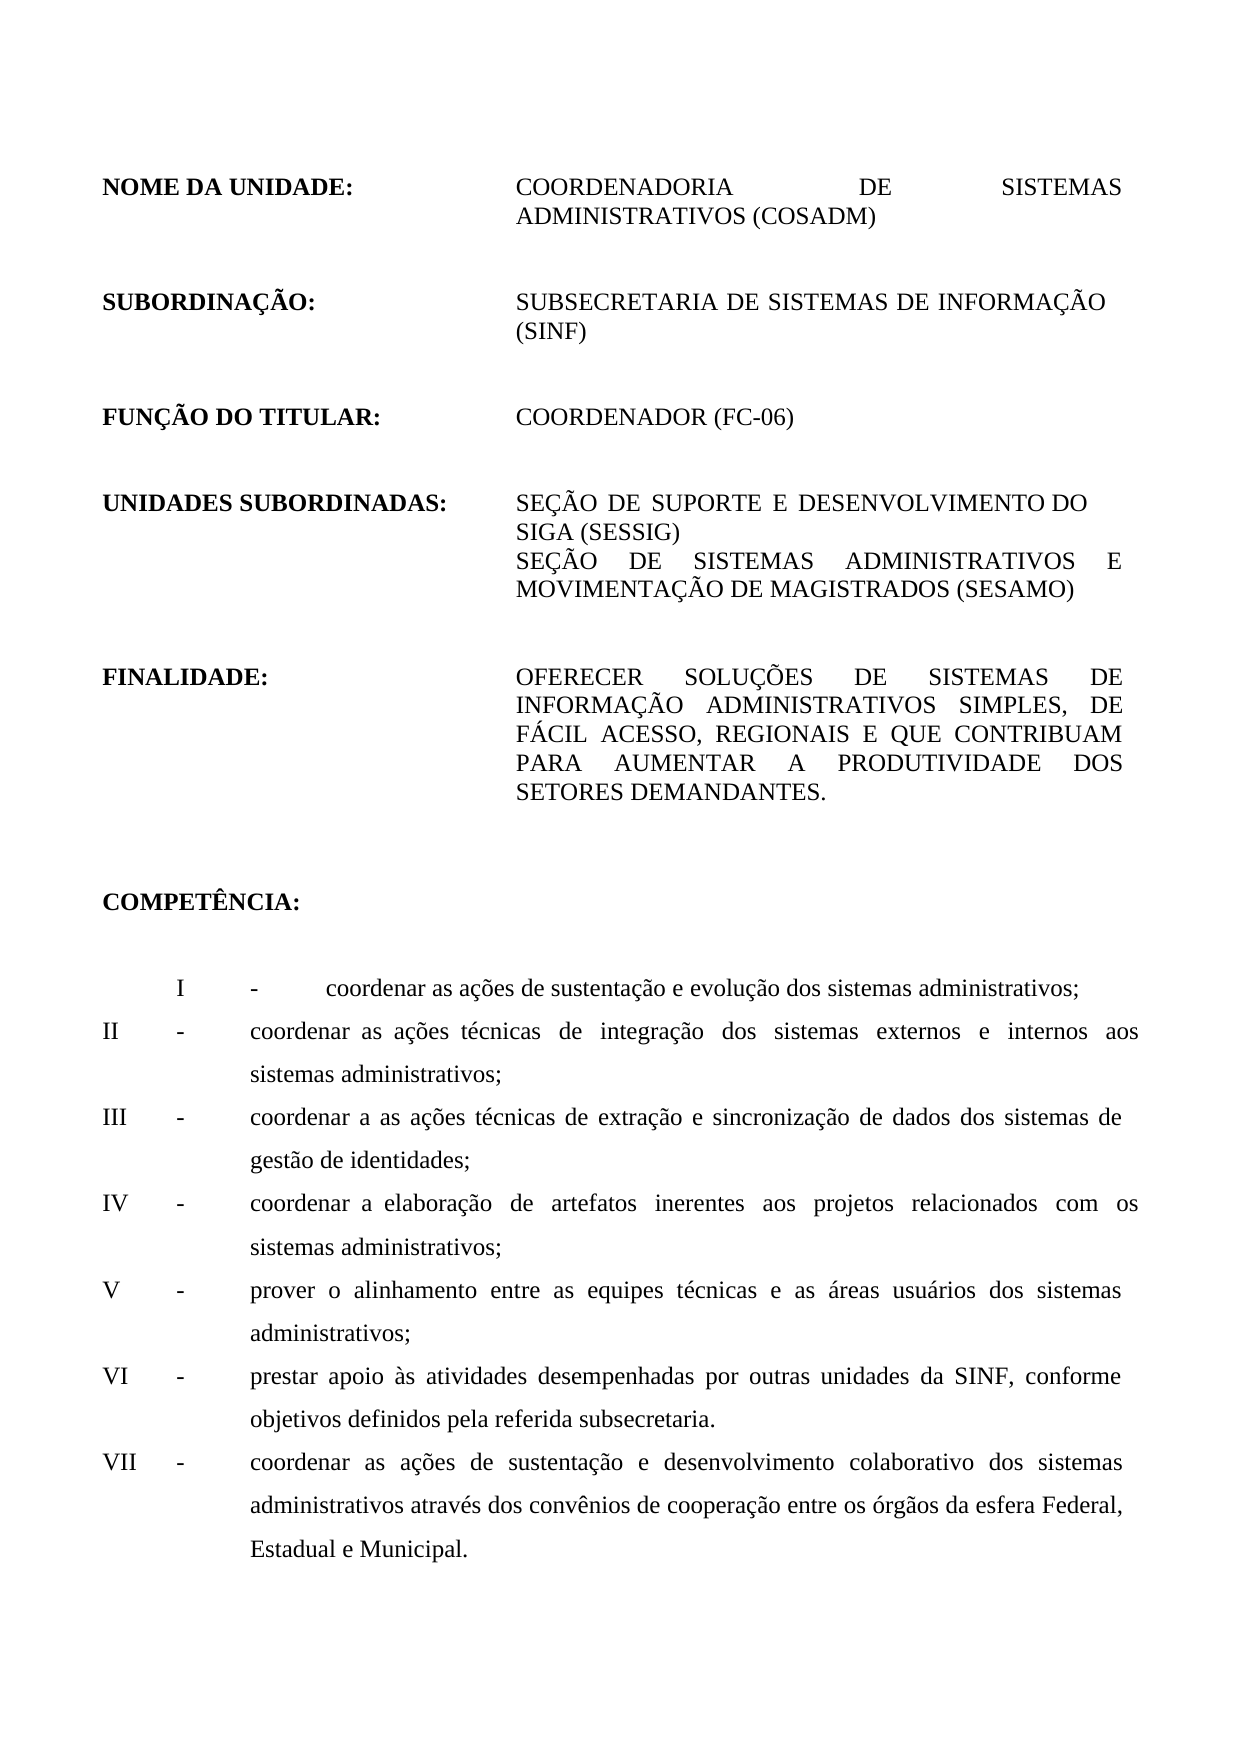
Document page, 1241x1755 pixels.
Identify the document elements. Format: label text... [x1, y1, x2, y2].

list - coordenar as ações de sustentação e desenvolvimento colaborativo dos sistemas administrativos através dos convênios de cooperação entre os órgãos da esfera Federal, Estadual e Municipal. [102, 1447, 1123, 1562]
list - coordenar a elaboração de artefatos inerentes aos projetos relacionados com os sistemas administrativos; [102, 1188, 1138, 1260]
text FUNÇÃO DO TITULAR: COORDENADOR (FC-06) [102, 402, 1138, 431]
list - coordenar a as ações técnicas de extração e sincronização de dados dos sistemas de gestão de identidades; [102, 1102, 1123, 1174]
text SEÇÃO DE SISTEMAS ADMINISTRATIVOS E MOVIMENTAÇÃO DE MAGISTRADOS (SESAMO) [516, 546, 1123, 603]
subtitle COMPETÊNCIA: [102, 887, 1138, 916]
list - prover o alinhamento entre as equipes técnicas e as áreas usuários dos sistemas administrativos; [102, 1275, 1123, 1347]
text FINALIDADE: OFERECER SOLUÇÕES DE SISTEMAS DE INFORMAÇÃO ADMINISTRATIVOS SIMPLES, DE FÁCIL ACESSO, REGIONAIS E QUE CONTRIBUAM PARA AUMENTAR A PRODUTIVIDADE DOS SETORES DEMANDANTES. [102, 662, 1123, 805]
text UNIDADES SUBORDINADAS: SEÇÃO DE SUPORTE E DESENVOLVIMENTO DO SIGA (SESSIG) [102, 488, 1123, 546]
text NOME DA UNIDADE: COORDENADORIA DE SISTEMAS ADMINISTRATIVOS (COSADM) [102, 172, 1138, 229]
list - coordenar as ações de sustentação e evolução dos sistemas administrativos; [176, 973, 1138, 1002]
list - prestar apoio às atividades desempenhadas por outras unidades da SINF, conforme objetivos definidos pela referida subsecretaria. [102, 1361, 1122, 1433]
text SUBORDINAÇÃO: SUBSECRETARIA DE SISTEMAS DE INFORMAÇÃO (SINF) [102, 287, 1138, 344]
list - coordenar as ações técnicas de integração dos sistemas externos e internos aos sistemas administrativos; [102, 1016, 1138, 1088]
